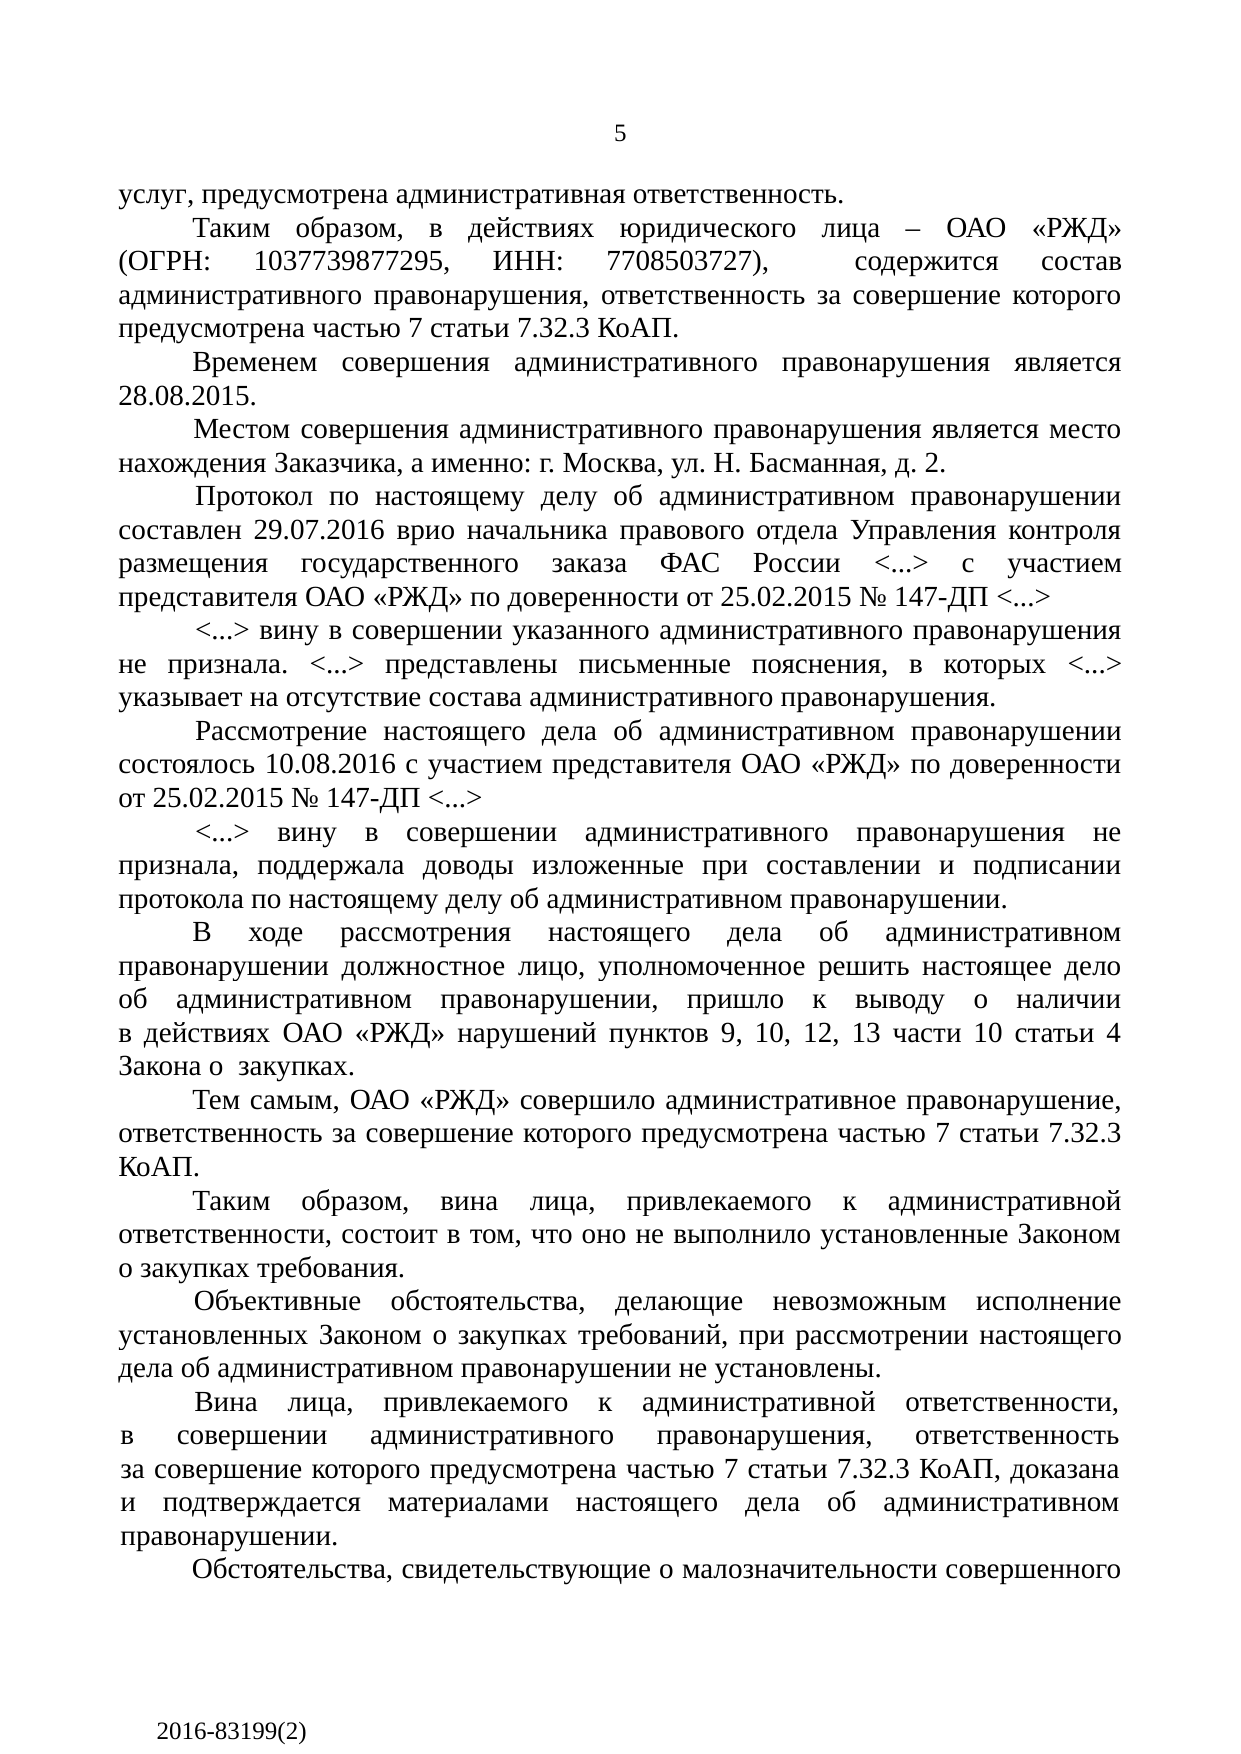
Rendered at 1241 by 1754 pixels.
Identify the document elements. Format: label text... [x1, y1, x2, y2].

text <...> вину в совершении указанного административного правонарушения не признала. <...> представлены письменные пояснения, в которых <...> указывает на отсутствие состава административного правонарушения. [118, 612, 1122, 713]
text <...> вину в совершении административного правонарушения не признала, поддержала доводы изложенные при составлении и подписании протокола по настоящему делу об административном правонарушении. [118, 814, 1122, 914]
text Рассмотрение настоящего дела об административном правонарушении состоялось 10.08.2016 с участием представителя ОАО «РЖД» по доверенности от 25.02.2015 № 147-ДП <...> [118, 713, 1122, 814]
text Временем совершения административного правонарушения является 28.08.2015. [118, 344, 1122, 411]
text Вина лица, привлекаемого к административной ответственности, в совершении административного правонарушения, ответственность за совершение которого предусмотрена частью 7 статьи 7.32.3 КоАП, доказана и подтверждается материалами настоящего дела об административном правонарушении. [120, 1384, 1120, 1552]
text Таким образом, вина лица, привлекаемого к административной ответственности, состоит в том, что оно не выполнило установленные Законом о закупках требования. [118, 1183, 1122, 1283]
text Местом совершения административного правонарушения является место нахождения Заказчика, а именно: г. Москва, ул. Н. Басманная, д. 2. [118, 411, 1122, 478]
text Таким образом, в действиях юридического лица – ОАО «РЖД» (ОГРН: 1037739877295, ИНН: 7708503727), содержится состав административного правонарушения, ответственность за совершение которого предусмотрена частью 7 статьи 7.32.3 КоАП. [118, 210, 1122, 344]
text Протокол по настоящему делу об административном правонарушении составлен 29.07.2016 врио начальника правового отдела Управления контроля размещения государственного заказа ФАС России <...> с участием представителя ОАО «РЖД» по доверенности от 25.02.2015 № 147-ДП <...> [118, 478, 1122, 612]
text Обстоятельства, свидетельствующие о малозначительности совершенного [118, 1552, 1122, 1585]
text Тем самым, ОАО «РЖД» совершило административное правонарушение, ответственность за совершение которого предусмотрена частью 7 статьи 7.32.3 КоАП. [118, 1082, 1122, 1183]
text Объективные обстоятельства, делающие невозможным исполнение установленных Законом о закупках требований, при рассмотрении настоящего дела об административном правонарушении не установлены. [118, 1283, 1122, 1384]
text услуг, предусмотрена административная ответственность. [118, 176, 1122, 210]
text В ходе рассмотрения настоящего дела об административном правонарушении должностное лицо, уполномоченное решить настоящее дело об административном правонарушении, пришло к выводу о наличии в действиях ОАО «РЖД» нарушений пунктов 9, 10, 12, 13 части 10 статьи 4 Закона о закупках. [118, 914, 1122, 1082]
